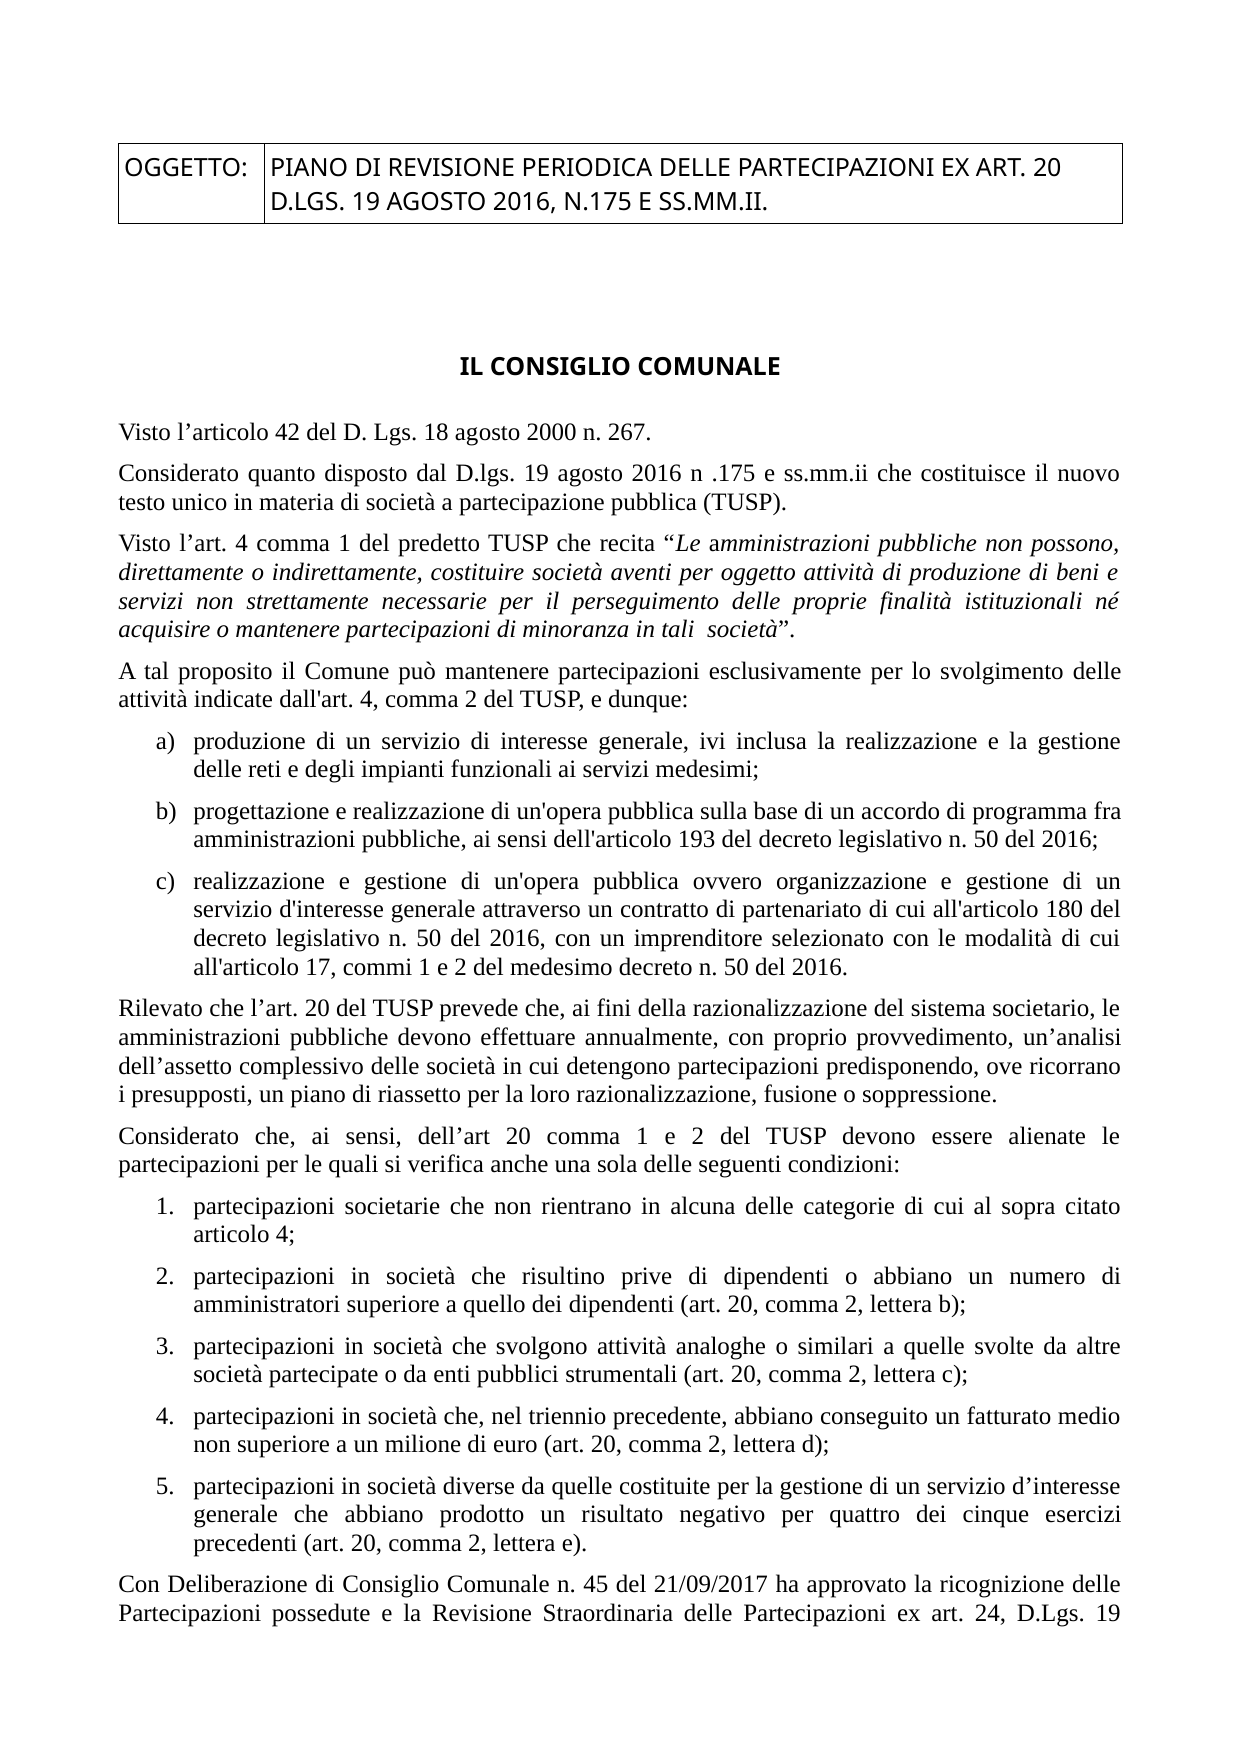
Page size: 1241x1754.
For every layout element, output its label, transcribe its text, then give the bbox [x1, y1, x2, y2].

text Visto l’articolo 42 del D. Lgs. 18 agosto 2000 n. 267. [118, 417, 1122, 446]
list progettazione e realizzazione di un'opera pubblica sulla base di un accordo di programma fra amministrazioni pubbliche, ai sensi dell'articolo 193 del decreto legislativo n. 50 del 2016; [156, 796, 1122, 853]
list partecipazioni in società che svolgono attività analoghe o similari a quelle svolte da altre società partecipate o da enti pubblici strumentali (art. 20, comma 2, lettera c); [156, 1331, 1122, 1388]
text Visto l’art. 4 comma 1 del predetto TUSP che recita “Le amministrazioni pubbliche non possono, direttamente o indirettamente, costituire società aventi per oggetto attività di produzione di beni e servizi non strettamente necessarie per il perseguimento delle proprie finalità istituzionali né acquisire o mantenere partecipazioni di minoranza in tali società”. [118, 528, 1122, 643]
text Con Deliberazione di Consiglio Comunale n. 45 del 21/09/2017 ha approvato la ricognizione delle Partecipazioni possedute e la Revisione Straordinaria delle Partecipazioni ex art. 24, D.Lgs. 19 [118, 1569, 1122, 1627]
text IL CONSIGLIO COMUNALE [118, 349, 1122, 383]
text Rilevato che l’art. 20 del TUSP prevede che, ai fini della razionalizzazione del sistema societario, le amministrazioni pubbliche devono effettuare annualmente, con proprio provvedimento, un’analisi dell’assetto complessivo delle società in cui detengono partecipazioni predisponendo, ove ricorrano i presupposti, un piano di riassetto per la loro razionalizzazione, fusione o soppressione. [118, 993, 1122, 1108]
text Considerato quanto disposto dal D.lgs. 19 agosto 2016 n .175 e ss.mm.ii che costituisce il nuovo testo unico in materia di società a partecipazione pubblica (TUSP). [118, 458, 1122, 516]
text A tal proposito il Comune può mantenere partecipazioni esclusivamente per lo svolgimento delle attività indicate dall'art. 4, comma 2 del TUSP, e dunque: [118, 656, 1122, 713]
list realizzazione e gestione di un'opera pubblica ovvero organizzazione e gestione di un servizio d'interesse generale attraverso un contratto di partenariato di cui all'articolo 180 del decreto legislativo n. 50 del 2016, con un imprenditore selezionato con le modalità di cui all'articolo 17, commi 1 e 2 del medesimo decreto n. 50 del 2016. [156, 866, 1122, 981]
list partecipazioni in società che, nel triennio precedente, abbiano conseguito un fatturato medio non superiore a un milione di euro (art. 20, comma 2, lettera d); [156, 1401, 1122, 1458]
list produzione di un servizio di interesse generale, ivi inclusa la realizzazione e la gestione delle reti e degli impianti funzionali ai servizi medesimi; [156, 726, 1122, 783]
text Considerato che, ai sensi, dell’art 20 comma 1 e 2 del TUSP devono essere alienate le partecipazioni per le quali si verifica anche una sola delle seguenti condizioni: [118, 1121, 1122, 1178]
list partecipazioni in società diverse da quelle costituite per la gestione di un servizio d’interesse generale che abbiano prodotto un risultato negativo per quattro dei cinque esercizi precedenti (art. 20, comma 2, lettera e). [156, 1471, 1122, 1557]
list partecipazioni in società che risultino prive di dipendenti o abbiano un numero di amministratori superiore a quello dei dipendenti (art. 20, comma 2, lettera b); [156, 1261, 1122, 1318]
table_header Oggetto: [119, 144, 264, 223]
list partecipazioni societarie che non rientrano in alcuna delle categorie di cui al sopra citato articolo 4; [156, 1191, 1122, 1248]
table_header PIANO DI REVISIONE PERIODICA DELLE PARTECIPAZIONI EX ART. 20 D.LGS. 19 AGOSTO 2016, N.175 E SS.MM.II. [265, 144, 1122, 223]
